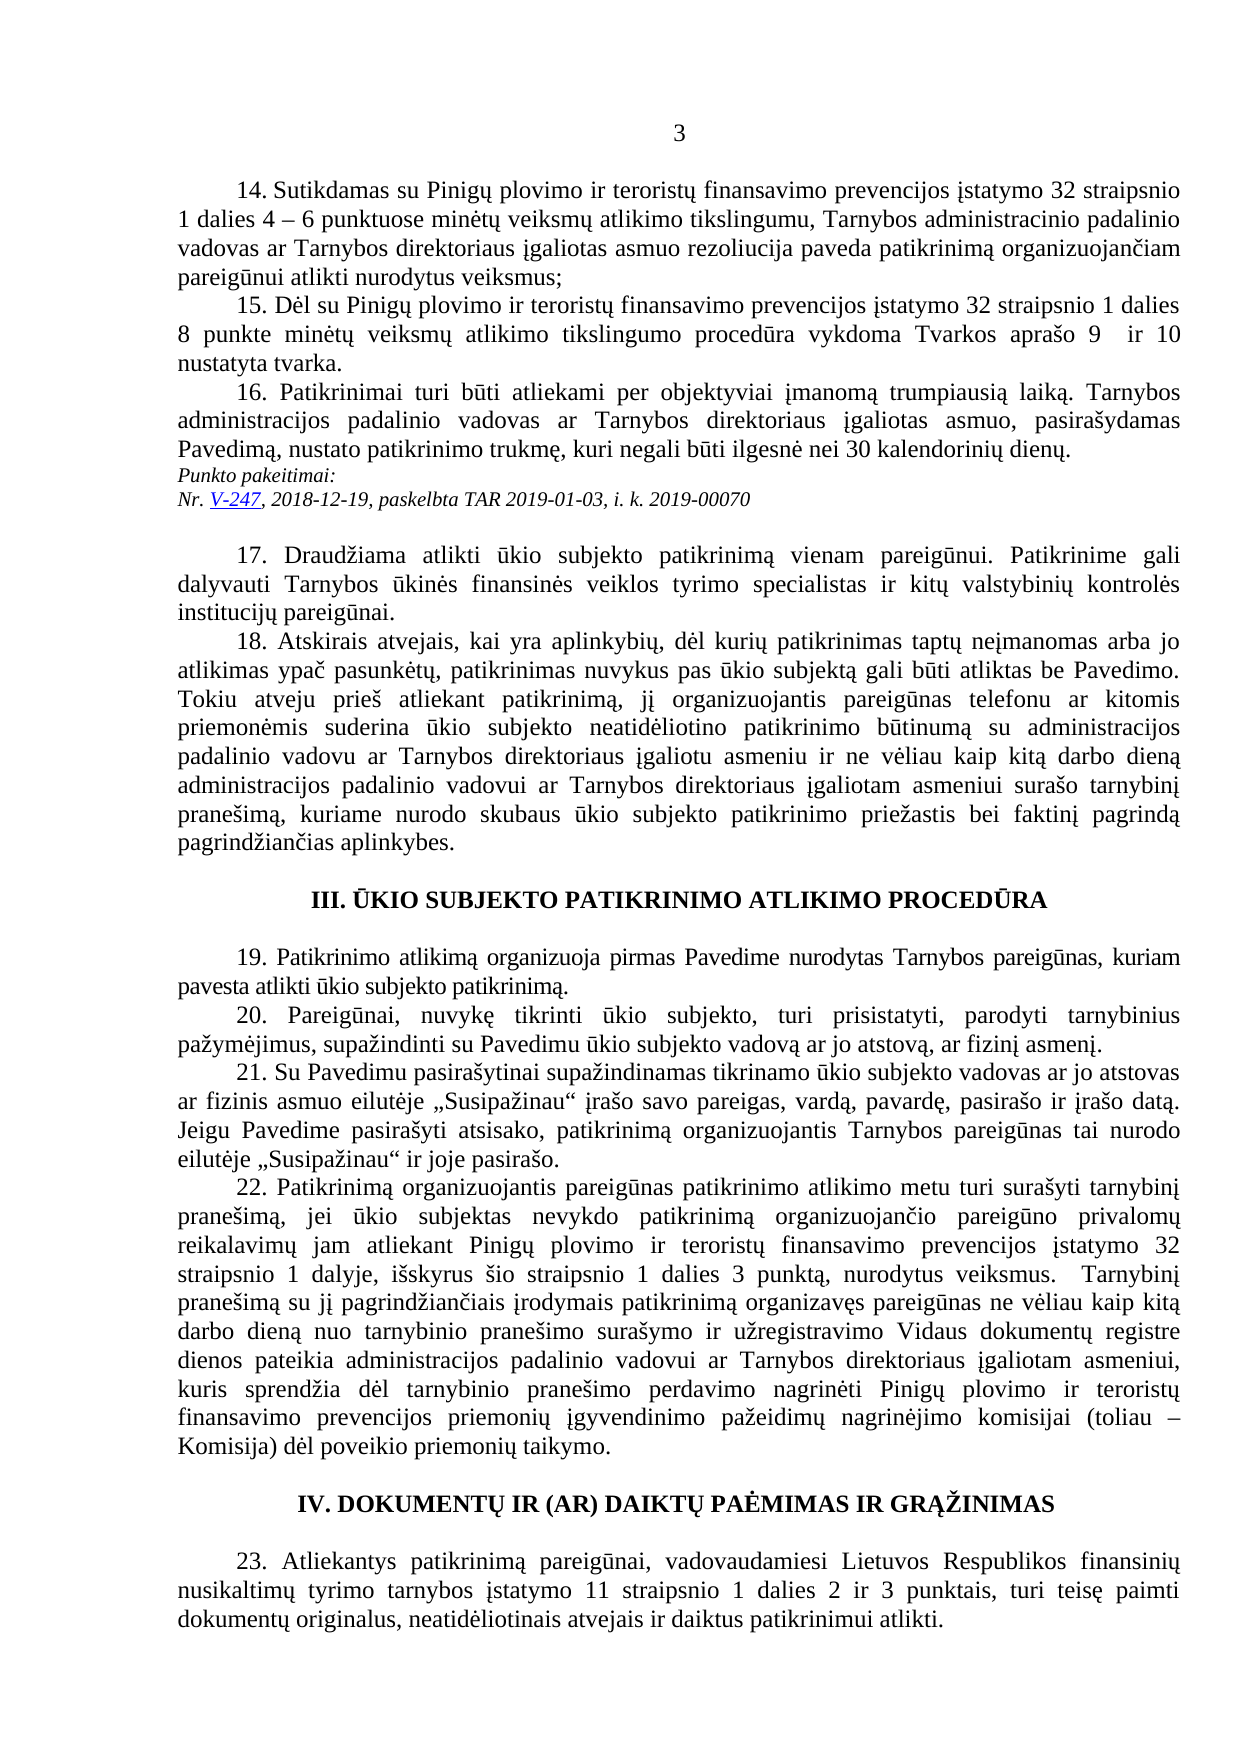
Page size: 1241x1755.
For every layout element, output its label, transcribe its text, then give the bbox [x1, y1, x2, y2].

text 17. Draudžiama atlikti ūkio subjekto patikrinimą vienam pareigūnui. Patikrinime gali dalyvauti Tarnybos ūkinės finansinės veiklos tyrimo specialistas ir kitų valstybinių kontrolės institucijų pareigūnai. [177, 540, 1181, 626]
text 23. Atliekantys patikrinimą pareigūnai, vadovaudamiesi Lietuvos Respublikos finansinių nusikaltimų tyrimo tarnybos įstatymo 11 straipsnio 1 dalies 2 ir 3 punktais, turi teisę paimti dokumentų originalus, neatidėliotinais atvejais ir daiktus patikrinimui atlikti. [177, 1546, 1181, 1632]
text Punkto pakeitimai: [177, 463, 1181, 487]
text IV. dokumentų ir (ar) daiktų paėmimas ir grąžinimas [177, 1489, 1181, 1517]
text 21. Su Pavedimu pasirašytinai supažindinamas tikrinamo ūkio subjekto vadovas ar jo atstovas ar fizinis asmuo eilutėje „Susipažinau“ įrašo savo pareigas, vardą, pavardę, pasirašo ir įrašo datą. Jeigu Pavedime pasirašyti atsisako, patikrinimą organizuojantis Tarnybos pareigūnas tai nurodo eilutėje „Susipažinau“ ir joje pasirašo. [177, 1057, 1181, 1172]
text 19. Patikrinimo atlikimą organizuoja pirmas Pavedime nurodytas Tarnybos pareigūnas, kuriam pavesta atlikti ūkio subjekto patikrinimą. [177, 942, 1181, 1000]
text Nr. V-247, 2018-12-19, paskelbta TAR 2019-01-03, i. k. 2019-00070 [177, 487, 1181, 511]
text 14. Sutikdamas su Pinigų plovimo ir teroristų finansavimo prevencijos įstatymo 32 straipsnio 1 dalies 4 – 6 punktuose minėtų veiksmų atlikimo tikslingumu, Tarnybos administracinio padalinio vadovas ar Tarnybos direktoriaus įgaliotas asmuo rezoliucija paveda patikrinimą organizuojančiam pareigūnui atlikti nurodytus veiksmus; [177, 176, 1181, 291]
text 18. Atskirais atvejais, kai yra aplinkybių, dėl kurių patikrinimas taptų neįmanomas arba jo atlikimas ypač pasunkėtų, patikrinimas nuvykus pas ūkio subjektą gali būti atliktas be Pavedimo. Tokiu atveju prieš atliekant patikrinimą, jį organizuojantis pareigūnas telefonu ar kitomis priemonėmis suderina ūkio subjekto neatidėliotino patikrinimo būtinumą su administracijos padalinio vadovu ar Tarnybos direktoriaus įgaliotu asmeniu ir ne vėliau kaip kitą darbo dieną administracijos padalinio vadovui ar Tarnybos direktoriaus įgaliotam asmeniui surašo tarnybinį pranešimą, kuriame nurodo skubaus ūkio subjekto patikrinimo priežastis bei faktinį pagrindą pagrindžiančias aplinkybes. [177, 626, 1181, 856]
text 20. Pareigūnai, nuvykę tikrinti ūkio subjekto, turi prisistatyti, parodyti tarnybinius pažymėjimus, supažindinti su Pavedimu ūkio subjekto vadovą ar jo atstovą, ar fizinį asmenį. [177, 1000, 1181, 1057]
text 22. Patikrinimą organizuojantis pareigūnas patikrinimo atlikimo metu turi surašyti tarnybinį pranešimą, jei ūkio subjektas nevykdo patikrinimą organizuojančio pareigūno privalomų reikalavimų jam atliekant Pinigų plovimo ir teroristų finansavimo prevencijos įstatymo 32 straipsnio 1 dalyje, išskyrus šio straipsnio 1 dalies 3 punktą, nurodytus veiksmus. Tarnybinį pranešimą su jį pagrindžiančiais įrodymais patikrinimą organizavęs pareigūnas ne vėliau kaip kitą darbo dieną nuo tarnybinio pranešimo surašymo ir užregistravimo Vidaus dokumentų registre dienos pateikia administracijos padalinio vadovui ar Tarnybos direktoriaus įgaliotam asmeniui, kuris sprendžia dėl tarnybinio pranešimo perdavimo nagrinėti Pinigų plovimo ir teroristų finansavimo prevencijos priemonių įgyvendinimo pažeidimų nagrinėjimo komisijai (toliau – Komisija) dėl poveikio priemonių taikymo. [177, 1172, 1181, 1460]
text 15. Dėl su Pinigų plovimo ir teroristų finansavimo prevencijos įstatymo 32 straipsnio 1 dalies 8 punkte minėtų veiksmų atlikimo tikslingumo procedūra vykdoma Tvarkos aprašo 9 ir 10 nustatyta tvarka. [177, 291, 1181, 377]
text 16. Patikrinimai turi būti atliekami per objektyviai įmanomą trumpiausią laiką. Tarnybos administracijos padalinio vadovas ar Tarnybos direktoriaus įgaliotas asmuo, pasirašydamas Pavedimą, nustato patikrinimo trukmę, kuri negali būti ilgesnė nei 30 kalendorinių dienų. [177, 377, 1181, 463]
text III. ūkio subjekto patikrinimo atlikimo procedūra [177, 885, 1181, 914]
